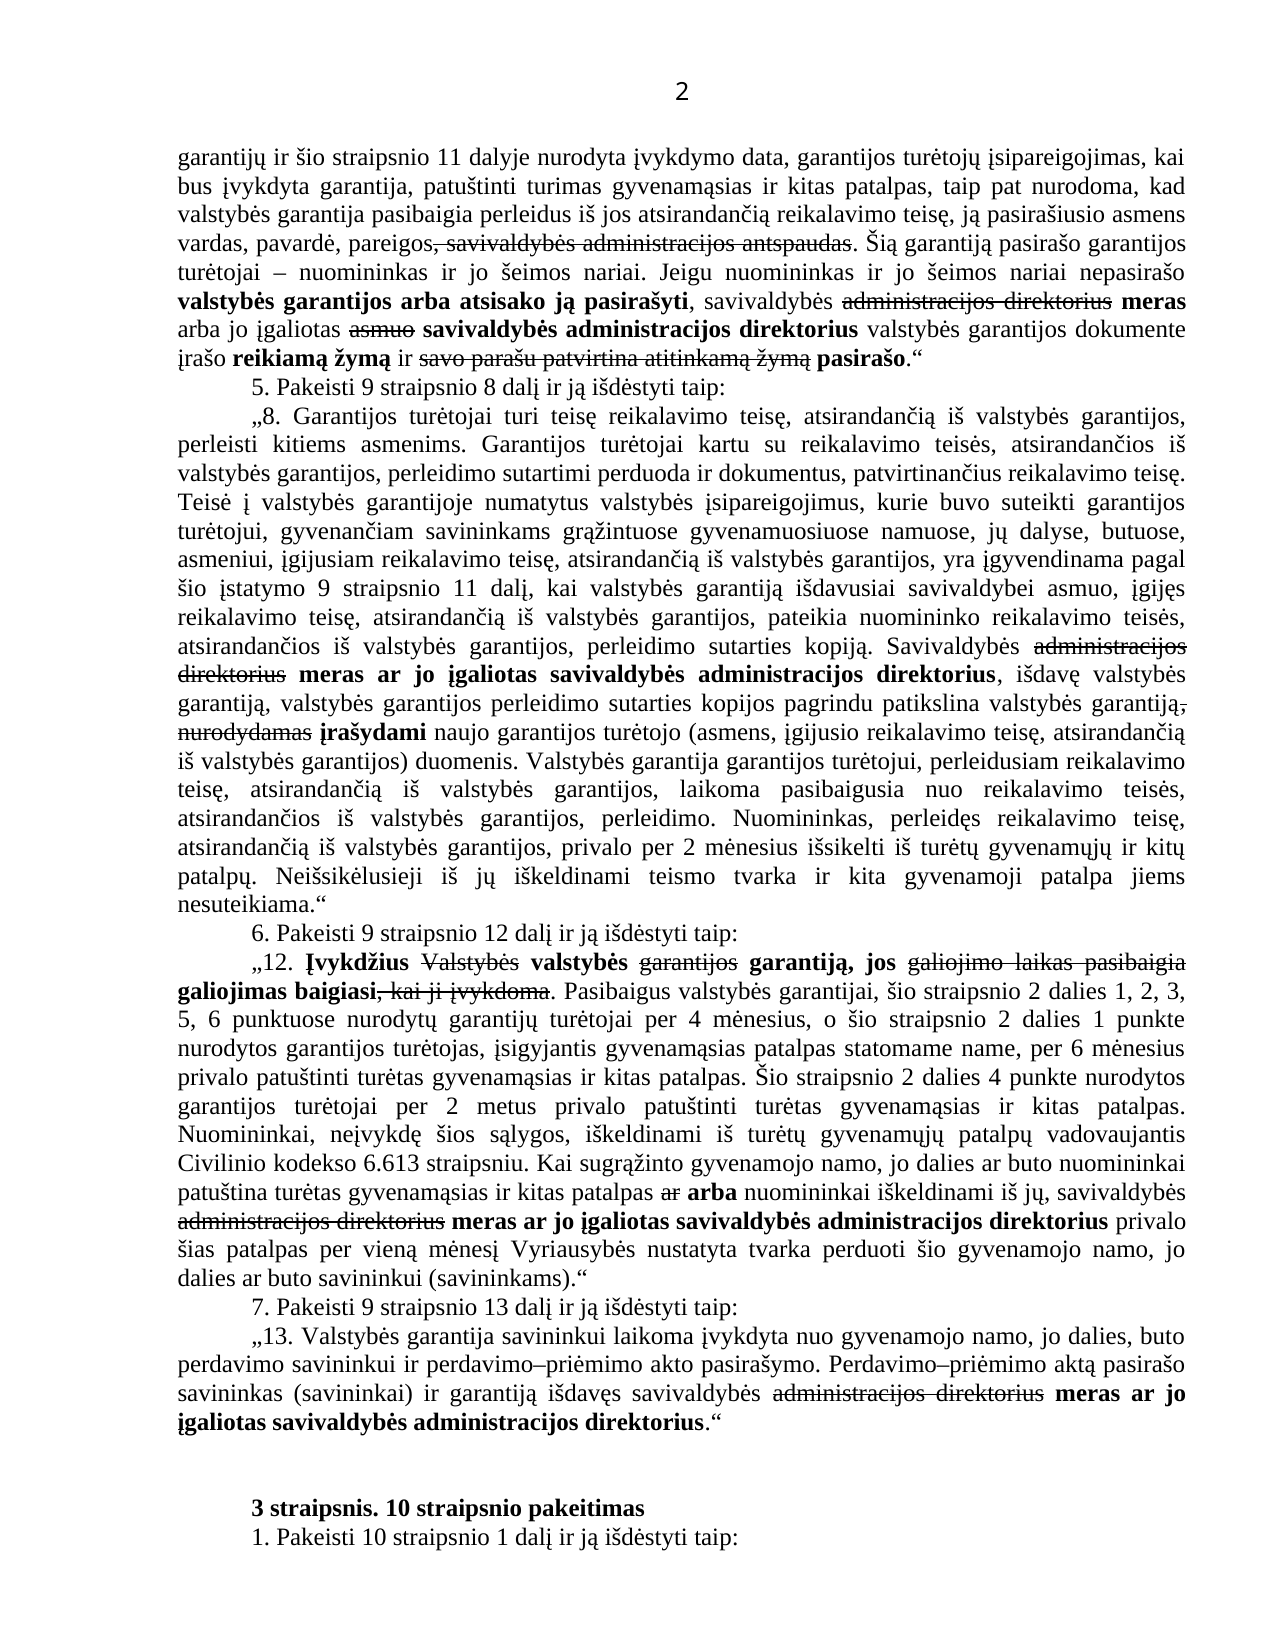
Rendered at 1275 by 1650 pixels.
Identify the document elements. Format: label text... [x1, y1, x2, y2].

text 7. Pakeisti 9 straipsnio 13 dalį ir ją išdėstyti taip: [177, 1292, 1186, 1321]
text 6. Pakeisti 9 straipsnio 12 dalį ir ją išdėstyti taip: [177, 918, 1186, 947]
text 3 straipsnis. 10 straipsnio pakeitimas [177, 1493, 1186, 1522]
text „12. Įvykdžius Valstybės valstybės garantijos garantiją, jos galiojimo laikas pasibaigia galiojimas baigiasi, kai ji įvykdoma. Pasibaigus valstybės garantijai, šio straipsnio 2 dalies 1, 2, 3, 5, 6 punktuose nurodytų garantijų turėtojai per 4 mėnesius, o šio straipsnio 2 dalies 1 punkte nurodytos garantijos turėtojas, įsigyjantis gyvenamąsias patalpas statomame name, per 6 mėnesius privalo patuštinti turėtas gyvenamąsias ir kitas patalpas. Šio straipsnio 2 dalies 4 punkte nurodytos garantijos turėtojai per 2 metus privalo patuštinti turėtas gyvenamąsias ir kitas patalpas. Nuomininkai, neįvykdę šios sąlygos, iškeldinami iš turėtų gyvenamųjų patalpų vadovaujantis Civilinio kodekso 6.613 straipsniu. Kai sugrąžinto gyvenamojo namo, jo dalies ar buto nuomininkai patuština turėtas gyvenamąsias ir kitas patalpas ar arba nuomininkai iškeldinami iš jų, savivaldybės administracijos direktorius meras ar jo įgaliotas savivaldybės administracijos direktorius privalo šias patalpas per vieną mėnesį Vyriausybės nustatyta tvarka perduoti šio gyvenamojo namo, jo dalies ar buto savininkui (savininkams).“ [177, 947, 1186, 1292]
text garantijų ir šio straipsnio 11 dalyje nurodyta įvykdymo data, garantijos turėtojų įsipareigojimas, kai bus įvykdyta garantija, patuštinti turimas gyvenamąsias ir kitas patalpas, taip pat nurodoma, kad valstybės garantija pasibaigia perleidus iš jos atsirandančią reikalavimo teisę, ją pasirašiusio asmens vardas, pavardė, pareigos, savivaldybės administracijos antspaudas. Šią garantiją pasirašo garantijos turėtojai – nuomininkas ir jo šeimos nariai. Jeigu nuomininkas ir jo šeimos nariai nepasirašo valstybės garantijos arba atsisako ją pasirašyti, savivaldybės administracijos direktorius meras arba jo įgaliotas asmuo savivaldybės administracijos direktorius valstybės garantijos dokumente įrašo reikiamą žymą ir savo parašu patvirtina atitinkamą žymą pasirašo.“ [177, 142, 1186, 372]
text „8. Garantijos turėtojai turi teisę reikalavimo teisę, atsirandančią iš valstybės garantijos, perleisti kitiems asmenims. Garantijos turėtojai kartu su reikalavimo teisės, atsirandančios iš valstybės garantijos, perleidimo sutartimi perduoda ir dokumentus, patvirtinančius reikalavimo teisę. Teisė į valstybės garantijoje numatytus valstybės įsipareigojimus, kurie buvo suteikti garantijos turėtojui, gyvenančiam savininkams grąžintuose gyvenamuosiuose namuose, jų dalyse, butuose, asmeniui, įgijusiam reikalavimo teisę, atsirandančią iš valstybės garantijos, yra įgyvendinama pagal šio įstatymo 9 straipsnio 11 dalį, kai valstybės garantiją išdavusiai savivaldybei asmuo, įgijęs reikalavimo teisę, atsirandančią iš valstybės garantijos, pateikia nuomininko reikalavimo teisės, atsirandančios iš valstybės garantijos, perleidimo sutarties kopiją. Savivaldybės administracijos direktorius meras ar jo įgaliotas savivaldybės administracijos direktorius, išdavę valstybės garantiją, valstybės garantijos perleidimo sutarties kopijos pagrindu patikslina valstybės garantiją, nurodydamas įrašydami naujo garantijos turėtojo (asmens, įgijusio reikalavimo teisę, atsirandančią iš valstybės garantijos) duomenis. Valstybės garantija garantijos turėtojui, perleidusiam reikalavimo teisę, atsirandančią iš valstybės garantijos, laikoma pasibaigusia nuo reikalavimo teisės, atsirandančios iš valstybės garantijos, perleidimo. Nuomininkas, perleidęs reikalavimo teisę, atsirandančią iš valstybės garantijos, privalo per 2 mėnesius išsikelti iš turėtų gyvenamųjų ir kitų patalpų. Neišsikėlusieji iš jų iškeldinami teismo tvarka ir kita gyvenamoji patalpa jiems nesuteikiama.“ [177, 401, 1186, 918]
text 5. Pakeisti 9 straipsnio 8 dalį ir ją išdėstyti taip: [177, 372, 1186, 401]
text „13. Valstybės garantija savininkui laikoma įvykdyta nuo gyvenamojo namo, jo dalies, buto perdavimo savininkui ir perdavimo–priėmimo akto pasirašymo. Perdavimo–priėmimo aktą pasirašo savininkas (savininkai) ir garantiją išdavęs savivaldybės administracijos direktorius meras ar jo įgaliotas savivaldybės administracijos direktorius.“ [177, 1321, 1186, 1436]
text 1. Pakeisti 10 straipsnio 1 dalį ir ją išdėstyti taip: [177, 1522, 1186, 1551]
